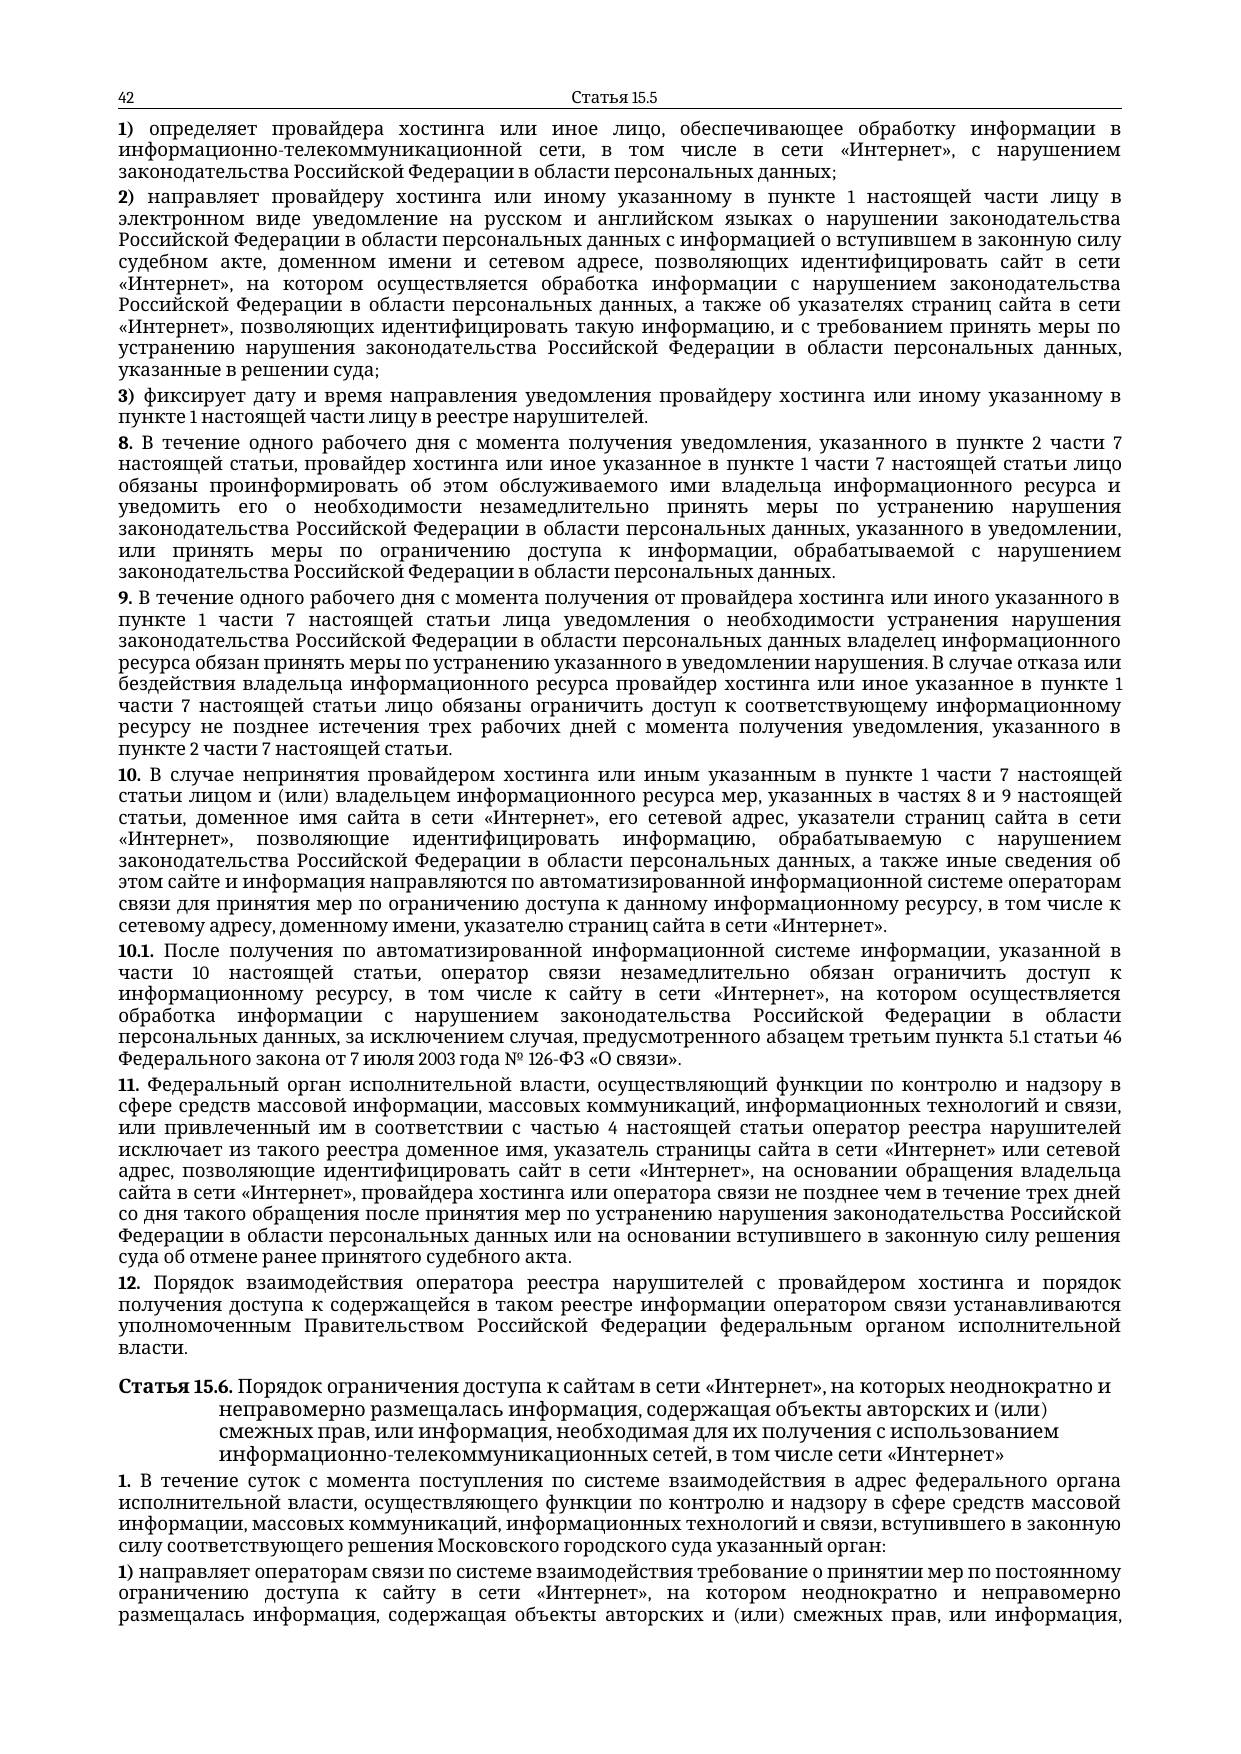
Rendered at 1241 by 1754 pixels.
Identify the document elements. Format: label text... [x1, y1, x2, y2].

text 1. В течение суток с момента поступления по системе взаимодействия в адрес федерального органа исполнительной власти, осуществляющего функции по контролю и надзору в сфере средств массовой информации, массовых коммуникаций, информационных технологий и связи, вступившего в законную силу соответствующего решения Московского городского суда указанный орган: [118, 1471, 1122, 1557]
text 1) определяет провайдера хостинга или иное лицо, обеспечивающее обработку информации в информационно-телекоммуникационной сети, в том числе в сети «Интернет», с нарушением законодательства Российской Федерации в области персональных данных; [118, 118, 1122, 183]
text 1) направляет операторам связи по системе взаимодействия требование о принятии мер по постоянному ограничению доступа к сайту в сети «Интернет», на котором неоднократно и неправомерно размещалась информация, содержащая объекты авторских и (или) смежных прав, или информация, [118, 1561, 1122, 1626]
text 10.1. После получения по автоматизированной информационной системе информации, указанной в части 10 настоящей статьи, оператор связи незамедлительно обязан ограничить доступ к информационному ресурсу, в том числе к сайту в сети «Интернет», на котором осуществляется обработка информации с нарушением законодательства Российской Федерации в области персональных данных, за исключением случая, предусмотренного абзацем третьим пункта 5.1 статьи 46 Федерального закона от 7 июля 2003 года № 126-ФЗ «О связи». [118, 941, 1122, 1070]
text 3) фиксирует дату и время направления уведомления провайдеру хостинга или иному указанному в пункте 1 настоящей части лицу в реестре нарушителей. [118, 385, 1122, 428]
text 8. В течение одного рабочего дня с момента получения уведомления, указанного в пункте 2 части 7 настоящей статьи, провайдер хостинга или иное указанное в пункте 1 части 7 настоящей статьи лицо обязаны проинформировать об этом обслуживаемого ими владельца информационного ресурса и уведомить его о необходимости незамедлительно принять меры по устранению нарушения законодательства Российской Федерации в области персональных данных, указанного в уведомлении, или принять меры по ограничению доступа к информации, обрабатываемой с нарушением законодательства Российской Федерации в области персональных данных. [118, 432, 1122, 583]
text 11. Федеральный орган исполнительной власти, осуществляющий функции по контролю и надзору в сфере средств массовой информации, массовых коммуникаций, информационных технологий и связи, или привлеченный им в соответствии с частью 4 настоящей статьи оператор реестра нарушителей исключает из такого реестра доменное имя, указатель страницы сайта в сети «Интернет» или сетевой адрес, позволяющие идентифицировать сайт в сети «Интернет», на основании обращения владельца сайта в сети «Интернет», провайдера хостинга или оператора связи не позднее чем в течение трех дней со дня такого обращения после принятия мер по устранению нарушения законодательства Российской Федерации в области персональных данных или на основании вступившего в законную силу решения суда об отмене ранее принятого судебного акта. [118, 1074, 1122, 1268]
subtitle Статья 15.6. Порядок ограничения доступа к сайтам в сети «Интернет», на которых неоднократно и неправомерно размещалась информация, содержащая объекты авторских и (или) смежных прав, или информация, необходимая для их получения с использованием информационно-телекоммуникационных сетей, в том числе сети «Интернет» [118, 1375, 1122, 1467]
text 2) направляет провайдеру хостинга или иному указанному в пункте 1 настоящей части лицу в электронном виде уведомление на русском и английском языках о нарушении законодательства Российской Федерации в области персональных данных с информацией о вступившем в законную силу судебном акте, доменном имени и сетевом адресе, позволяющих идентифицировать сайт в сети «Интернет», на котором осуществляется обработка информации с нарушением законодательства Российской Федерации в области персональных данных, а также об указателях страниц сайта в сети «Интернет», позволяющих идентифицировать такую информацию, и с требованием принять меры по устранению нарушения законодательства Российской Федерации в области персональных данных, указанные в решении суда; [118, 187, 1122, 381]
text 12. Порядок взаимодействия оператора реестра нарушителей с провайдером хостинга и порядок получения доступа к содержащейся в таком реестре информации оператором связи устанавливаются уполномоченным Правительством Российской Федерации федеральным органом исполнительной власти. [118, 1273, 1122, 1359]
text 10. В случае непринятия провайдером хостинга или иным указанным в пункте 1 части 7 настоящей статьи лицом и (или) владельцем информационного ресурса мер, указанных в частях 8 и 9 настоящей статьи, доменное имя сайта в сети «Интернет», его сетевой адрес, указатели страниц сайта в сети «Интернет», позволяющие идентифицировать информацию, обрабатываемую с нарушением законодательства Российской Федерации в области персональных данных, а также иные сведения об этом сайте и информация направляются по автоматизированной информационной системе операторам связи для принятия мер по ограничению доступа к данному информационному ресурсу, в том числе к сетевому адресу, доменному имени, указателю страниц сайта в сети «Интернет». [118, 764, 1122, 937]
text 9. В течение одного рабочего дня с момента получения от провайдера хостинга или иного указанного в пункте 1 части 7 настоящей статьи лица уведомления о необходимости устранения нарушения законодательства Российской Федерации в области персональных данных владелец информационного ресурса обязан принять меры по устранению указанного в уведомлении нарушения. В случае отказа или бездействия владельца информационного ресурса провайдер хостинга или иное указанное в пункте 1 части 7 настоящей статьи лицо обязаны ограничить доступ к соответствующему информационному ресурсу не позднее истечения трех рабочих дней с момента получения уведомления, указанного в пункте 2 части 7 настоящей статьи. [118, 587, 1122, 760]
